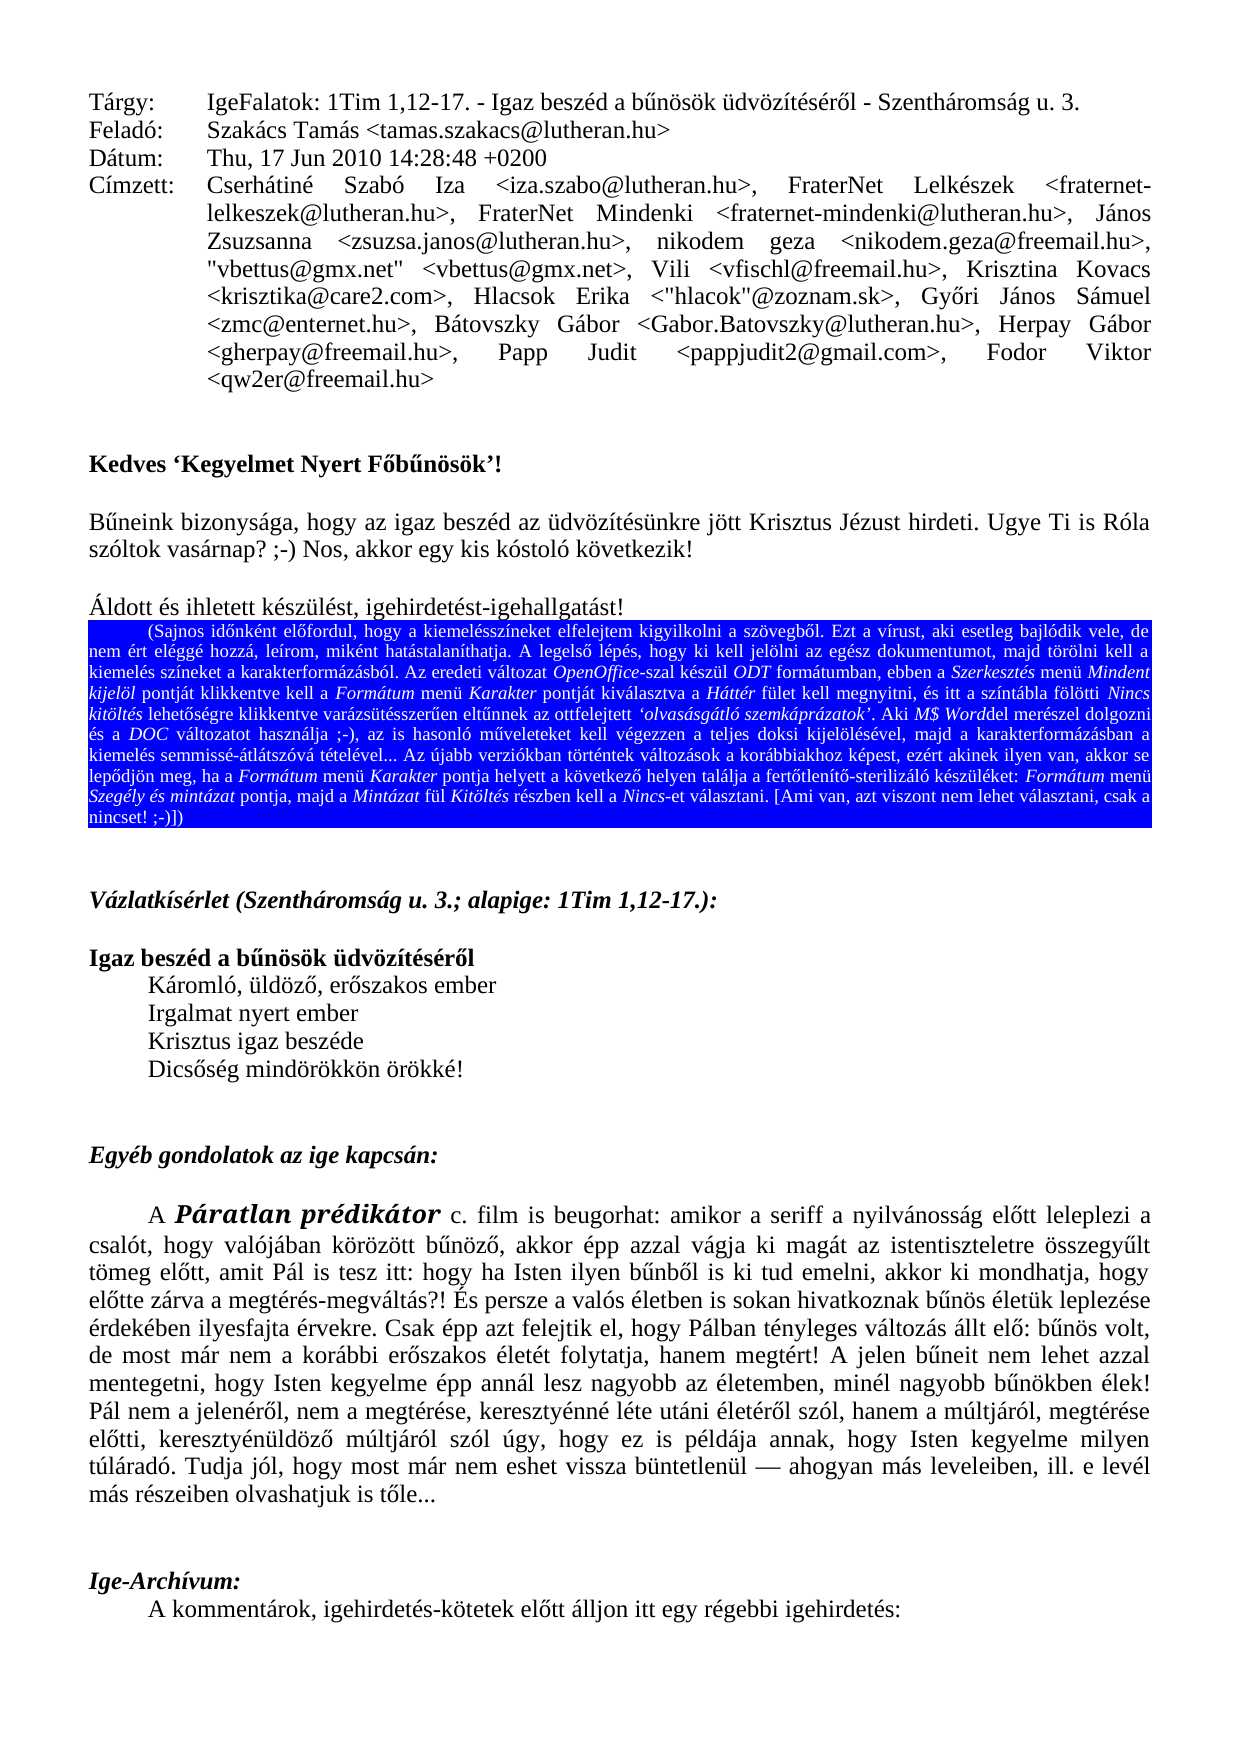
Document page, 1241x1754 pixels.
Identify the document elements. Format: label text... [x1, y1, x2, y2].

text Káromló, üldöző, erőszakos ember [88, 972, 1152, 999]
text Egyéb gondolatok az ige kapcsán: [88, 1141, 1152, 1169]
text Feladó: Szakács Tamás <tamas.szakacs@lutheran.hu> [88, 116, 1152, 144]
text (Sajnos időnként előfordul, hogy a kiemelésszíneket elfelejtem kigyilkolni a szövegből. Ezt a vírust, aki esetleg bajlódik vele, de nem ért eléggé hozzá, leírom, miként hatástalaníthatja. A legelső lépés, hogy ki kell jelölni az egész dokumentumot, majd törölni kell a kiemelés színeket a karakterformázásból. Az eredeti változat OpenOffice-szal készül ODT formátumban, ebben a Szerkesztés menü Mindent kijelöl pontját klikkentve kell a Formátum menü Karakter pontját kiválasztva a Háttér fület kell megnyitni, és itt a színtábla fölötti Nincs kitöltés lehetőségre klikkentve varázsütésszerűen eltűnnek az ottfelejtett ‘olvasásgátló szemkáprázatok’. Aki M$ Worddel merészel dolgozni és a DOC változatot használja ;‑), az is hasonló műveleteket kell végezzen a teljes doksi kijelölésével, majd a karakterformázásban a kiemelés semmissé-átlátszóvá tételével... Az újabb verziókban történtek változások a korábbiakhoz képest, ezért akinek ilyen van, akkor se lepődjön meg, ha a Formátum menü Karakter pontja helyett a következő helyen találja a fertőtlenítő-sterilizáló készüléket: Formátum menü Szegély és mintázat pontja, majd a Mintázat fül Kitöltés részben kell a Nincs-et választani. [Ami van, azt viszont nem lehet választani, csak a nincset! ;‑)]) [88, 620, 1152, 828]
text Címzett: Cserhátiné Szabó Iza <iza.szabo@lutheran.hu>, FraterNet Lelkészek <fraternet-lelkeszek@lutheran.hu>, FraterNet Mindenki <fraternet-mindenki@lutheran.hu>, János Zsuzsanna <zsuzsa.janos@lutheran.hu>, nikodem geza <nikodem.geza@freemail.hu>, "vbettus@gmx.net" <vbettus@gmx.net>, Vili <vfischl@freemail.hu>, Krisztina Kovacs <krisztika@care2.com>, Hlacsok Erika <"hlacok"@zoznam.sk>, Győri János Sámuel <zmc@enternet.hu>, Bátovszky Gábor <Gabor.Batovszky@lutheran.hu>, Herpay Gábor <gherpay@freemail.hu>, Papp Judit <pappjudit2@gmail.com>, Fodor Viktor <qw2er@freemail.hu> [88, 172, 1152, 393]
text Bűneink bizonysága, hogy az igaz beszéd az üdvözítésünkre jött Krisztus Jézust hirdeti. Ugye Ti is Róla szóltok vasárnap? ;-) Nos, akkor egy kis kóstoló következik! [88, 508, 1152, 563]
text A Páratlan prédikátor c. film is beugorhat: amikor a seriff a nyilvánosság előtt leleplezi a csalót, hogy valójában körözött bűnöző, akkor épp azzal vágja ki magát az istentiszteletre összegyűlt tömeg előtt, amit Pál is tesz itt: hogy ha Isten ilyen bűnből is ki tud emelni, akkor ki mondhatja, hogy előtte zárva a megtérés-megváltás?! És persze a valós életben is sokan hivatkoznak bűnös életük leplezése érdekében ilyesfajta érvekre. Csak épp azt felejtik el, hogy Pálban tényleges változás állt elő: bűnös volt, de most már nem a korábbi erőszakos életét folytatja, hanem megtért! A jelen bűneit nem lehet azzal mentegetni, hogy Isten kegyelme épp annál lesz nagyobb az életemben, minél nagyobb bűnökben élek! Pál nem a jelenéről, nem a megtérése, keresztyénné léte utáni életéről szól, hanem a múltjáról, megtérése előtti, keresztyénüldöző múltjáról szól úgy, hogy ez is példája annak, hogy Isten kegyelme milyen túláradó. Tudja jól, hogy most már nem eshet vissza büntetlenül ― ahogyan más leveleiben, ill. e levél más részeiben olvashatjuk is tőle... [88, 1197, 1152, 1508]
text Ige-Archívum: [88, 1567, 1152, 1595]
text Dátum: Thu, 17 Jun 2010 14:28:48 +0200 [88, 144, 1152, 172]
subtitle Kedves ‘Kegyelmet Nyert Főbűnösök’! [88, 451, 1152, 478]
text Vázlatkísérlet (Szentháromság u. 3.; alapige: 1Tim 1,12-17.): [88, 887, 1152, 914]
text Krisztus igaz beszéde [88, 1027, 1152, 1055]
text Igaz beszéd a bűnösök üdvözítéséről [88, 944, 1152, 972]
text Áldott és ihletett készülést, igehirdetést-igehallgatást! [88, 593, 1152, 620]
text A kommentárok, igehirdetés-kötetek előtt álljon itt egy régebbi igehirdetés: [88, 1595, 1152, 1622]
text Dicsőség mindörökkön örökké! [88, 1055, 1152, 1082]
text Irgalmat nyert ember [88, 999, 1152, 1027]
text Tárgy: IgeFalatok: 1Tim 1,12-17. - Igaz beszéd a bűnösök üdvözítéséről - Szentháromság u. 3. [88, 88, 1152, 116]
